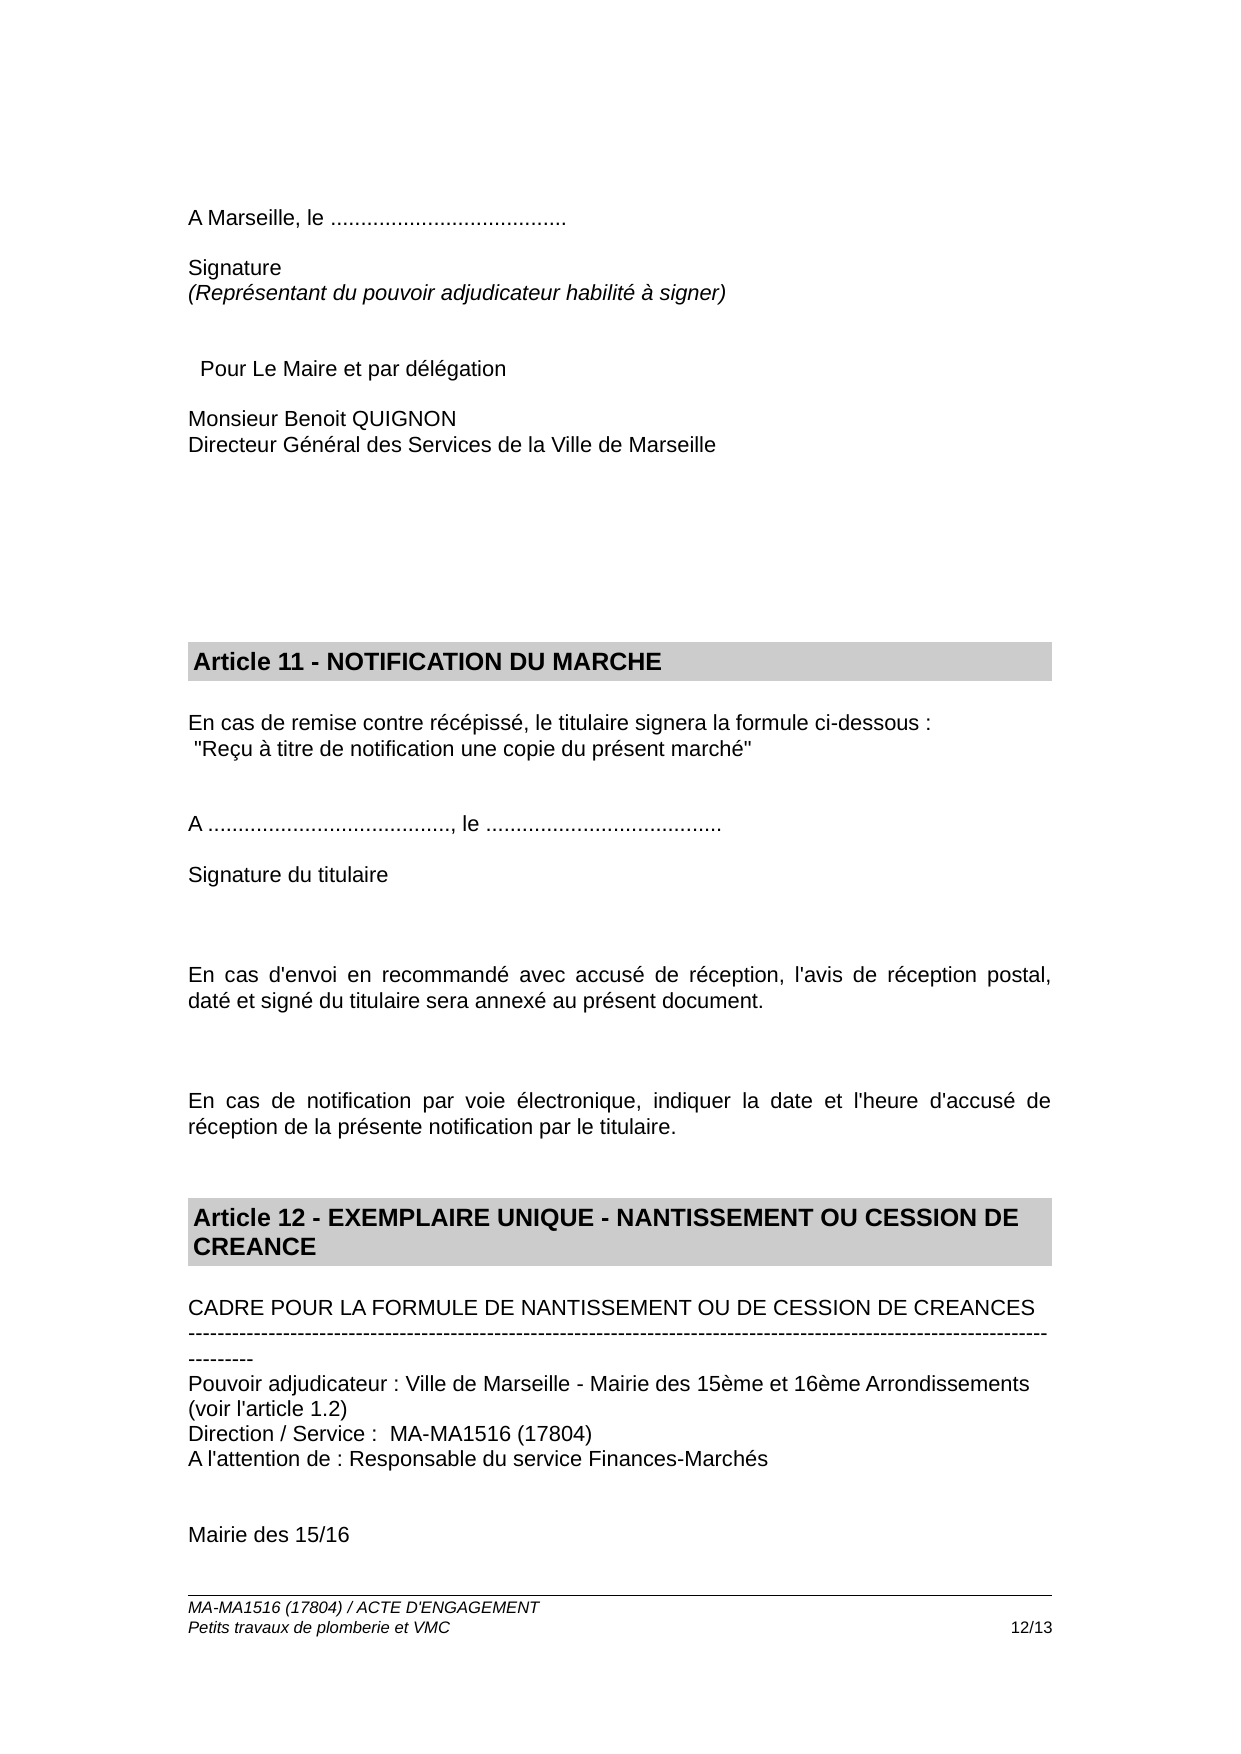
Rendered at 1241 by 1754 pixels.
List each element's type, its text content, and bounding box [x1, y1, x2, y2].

text (voir l'article 1.2) [188, 1396, 1052, 1421]
subtitle NOTIFICATION DU MARCHE [190, 644, 1050, 679]
text En cas d'envoi en recommandé avec accusé de réception, l'avis de réception postal, daté et signé du titulaire sera annexé au présent document. [188, 962, 1052, 1013]
text Monsieur Benoit QUIGNON [188, 406, 1052, 431]
text Mairie des 15/16 [188, 1522, 1052, 1547]
text En cas de remise contre récépissé, le titulaire signera la formule ci-dessous : [188, 710, 1052, 735]
subtitle EXEMPLAIRE UNIQUE - NANTISSEMENT OU CESSION DE CREANCE [190, 1200, 1050, 1263]
text "Reçu à titre de notification une copie du présent marché" [188, 735, 1052, 761]
text CADRE POUR LA FORMULE DE NANTISSEMENT OU DE CESSION DE CREANCES [188, 1295, 1052, 1320]
text Signature du titulaire [188, 861, 1052, 887]
text Pouvoir adjudicateur : Ville de Marseille - Mairie des 15ème et 16ème Arrondissements [188, 1371, 1052, 1396]
text Directeur Général des Services de la Ville de Marseille [188, 431, 1052, 457]
text Pour Le Maire et par délégation [188, 356, 1052, 381]
text En cas de notification par voie électronique, indiquer la date et l'heure d'accusé de réception de la présente notification par le titulaire. [188, 1088, 1052, 1139]
text ------------------------------------------------------------------------------------------------------------------------------- [188, 1320, 1052, 1371]
text A ........................................, le ....................................... [188, 811, 1052, 836]
text (Représentant du pouvoir adjudicateur habilité à signer) [188, 280, 1052, 305]
text A Marseille, le ....................................... [188, 204, 1052, 230]
text Direction / Service : MA-MA1516 (17804) [188, 1421, 1052, 1446]
text A l'attention de : Responsable du service Finances-Marchés [188, 1446, 1052, 1471]
text Signature [188, 255, 1052, 280]
